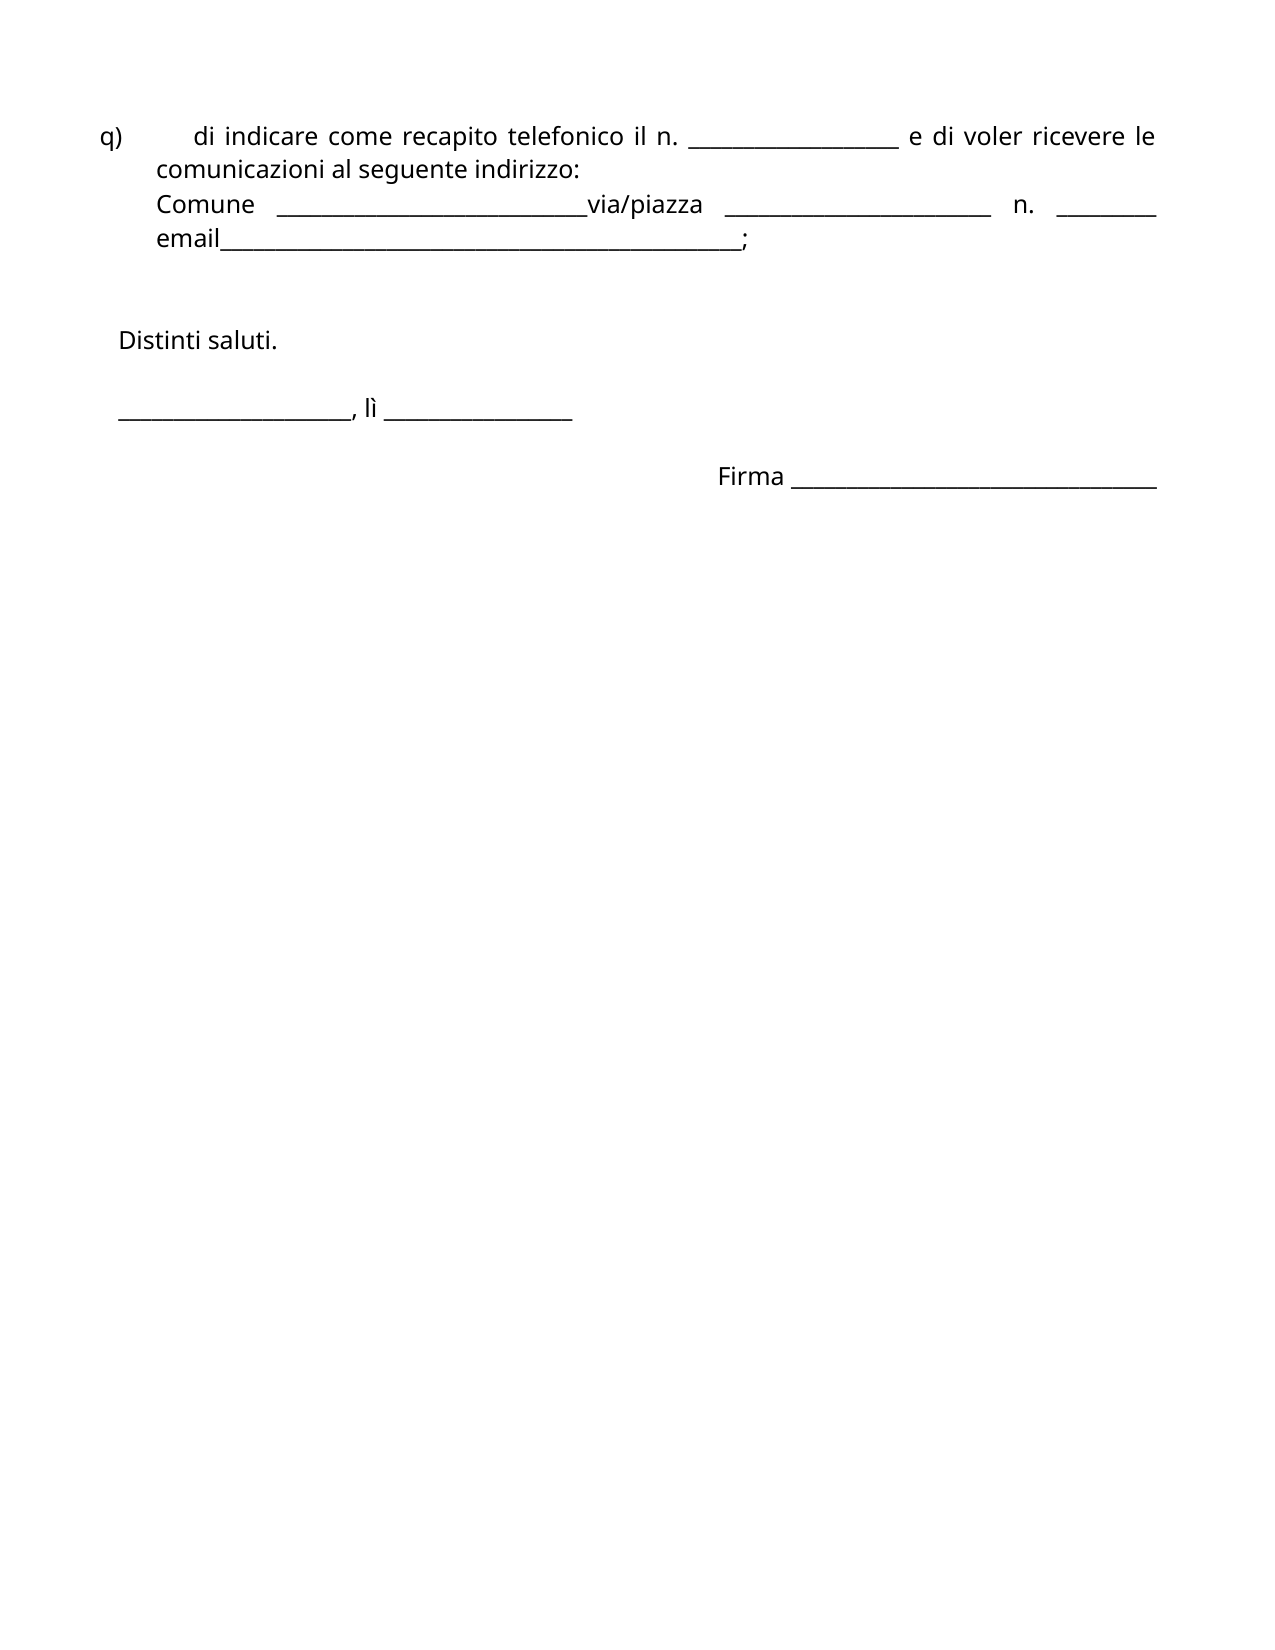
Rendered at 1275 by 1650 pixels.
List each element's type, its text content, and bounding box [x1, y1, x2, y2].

text _____________________, lì _________________ [118, 391, 1157, 425]
text Distinti saluti. [118, 322, 1157, 357]
text Firma _________________________________ [118, 459, 1157, 493]
list di indicare come recapito telefonico il n. ___________________ e di voler ricevere le comunicazioni al seguente indirizzo: [99, 118, 1157, 186]
text Comune ____________________________via/piazza ________________________ n. _________ email_______________________________________________; [156, 186, 1157, 254]
